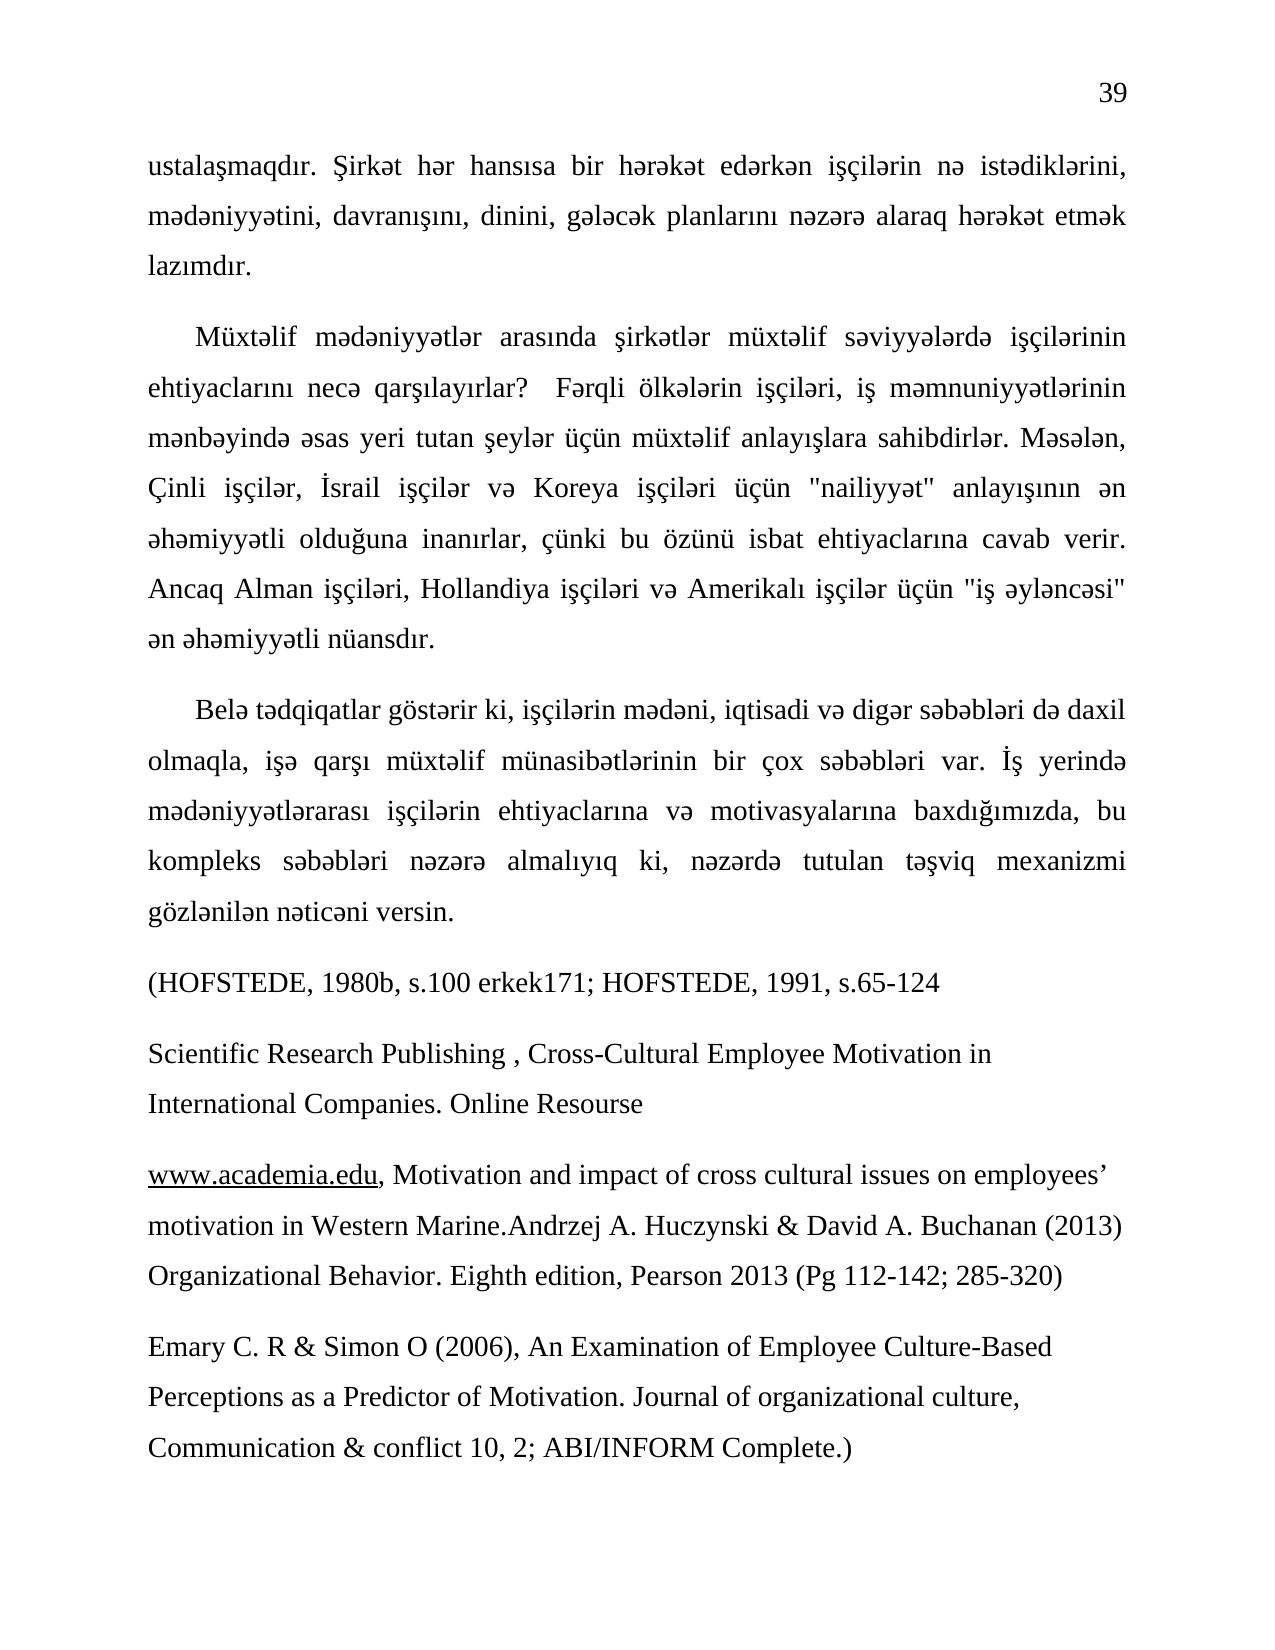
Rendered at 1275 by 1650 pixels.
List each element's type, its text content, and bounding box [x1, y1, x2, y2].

text (HOFSTEDE, 1980b, s.100 erkek171; HOFSTEDE, 1991, s.65-124 [148, 965, 1127, 998]
text Scientific Research Publishing , Cross-Cultural Employee Motivation in International Companies. Online Resourse [148, 1036, 1127, 1120]
text www.academia.edu, Motivation and impact of cross cultural issues on employees’ motivation in Western Marine.Andrzej A. Huczynski & David A. Buchanan (2013) Organizational Behavior. Eighth edition, Pearson 2013 (Pg 112-142; 285-320) [148, 1157, 1127, 1292]
text Müxtəlif mədəniyyətlər arasında şirkətlər müxtəlif səviyyələrdə işçilərinin ehtiyaclarını necə qarşılayırlar? Fərqli ölkələrin işçiləri, iş məmnuniyyətlərinin mənbəyində əsas yeri tutan şeylər üçün müxtəlif anlayışlara sahibdirlər. Məsələn, Çinli işçilər, İsrail işçilər və Koreya işçiləri üçün "nailiyyət" anlayışının ən əhəmiyyətli olduğuna inanırlar, çünki bu özünü isbat ehtiyaclarına cavab verir. Ancaq Alman işçiləri, Hollandiya işçiləri və Amerikalı işçilər üçün "iş əyləncəsi" ən əhəmiyyətli nüansdır. [148, 319, 1127, 655]
text Emary C. R & Simon O (2006), An Examination of Employee Culture-Based Perceptions as a Predictor of Motivation. Journal of organizational culture, Communication & conflict 10, 2; ABI/INFORM Complete.) [148, 1329, 1127, 1463]
text Belə tədqiqatlar göstərir ki, işçilərin mədəni, iqtisadi və digər səbəbləri də daxil olmaqla, işə qarşı müxtəlif münasibətlərinin bir çox səbəbləri var. İş yerində mədəniyyətlərarası işçilərin ehtiyaclarına və motivasyalarına baxdığımızda, bu kompleks səbəbləri nəzərə almalıyıq ki, nəzərdə tutulan təşviq mexanizmi gözlənilən nəticəni versin. [148, 692, 1127, 927]
text ustalaşmaqdır. Şirkət hər hansısa bir hərəkət edərkən işçilərin nə istədiklərini, mədəniyyətini, davranışını, dinini, gələcək planlarını nəzərə alaraq hərəkət etmək lazımdır. [148, 148, 1127, 282]
